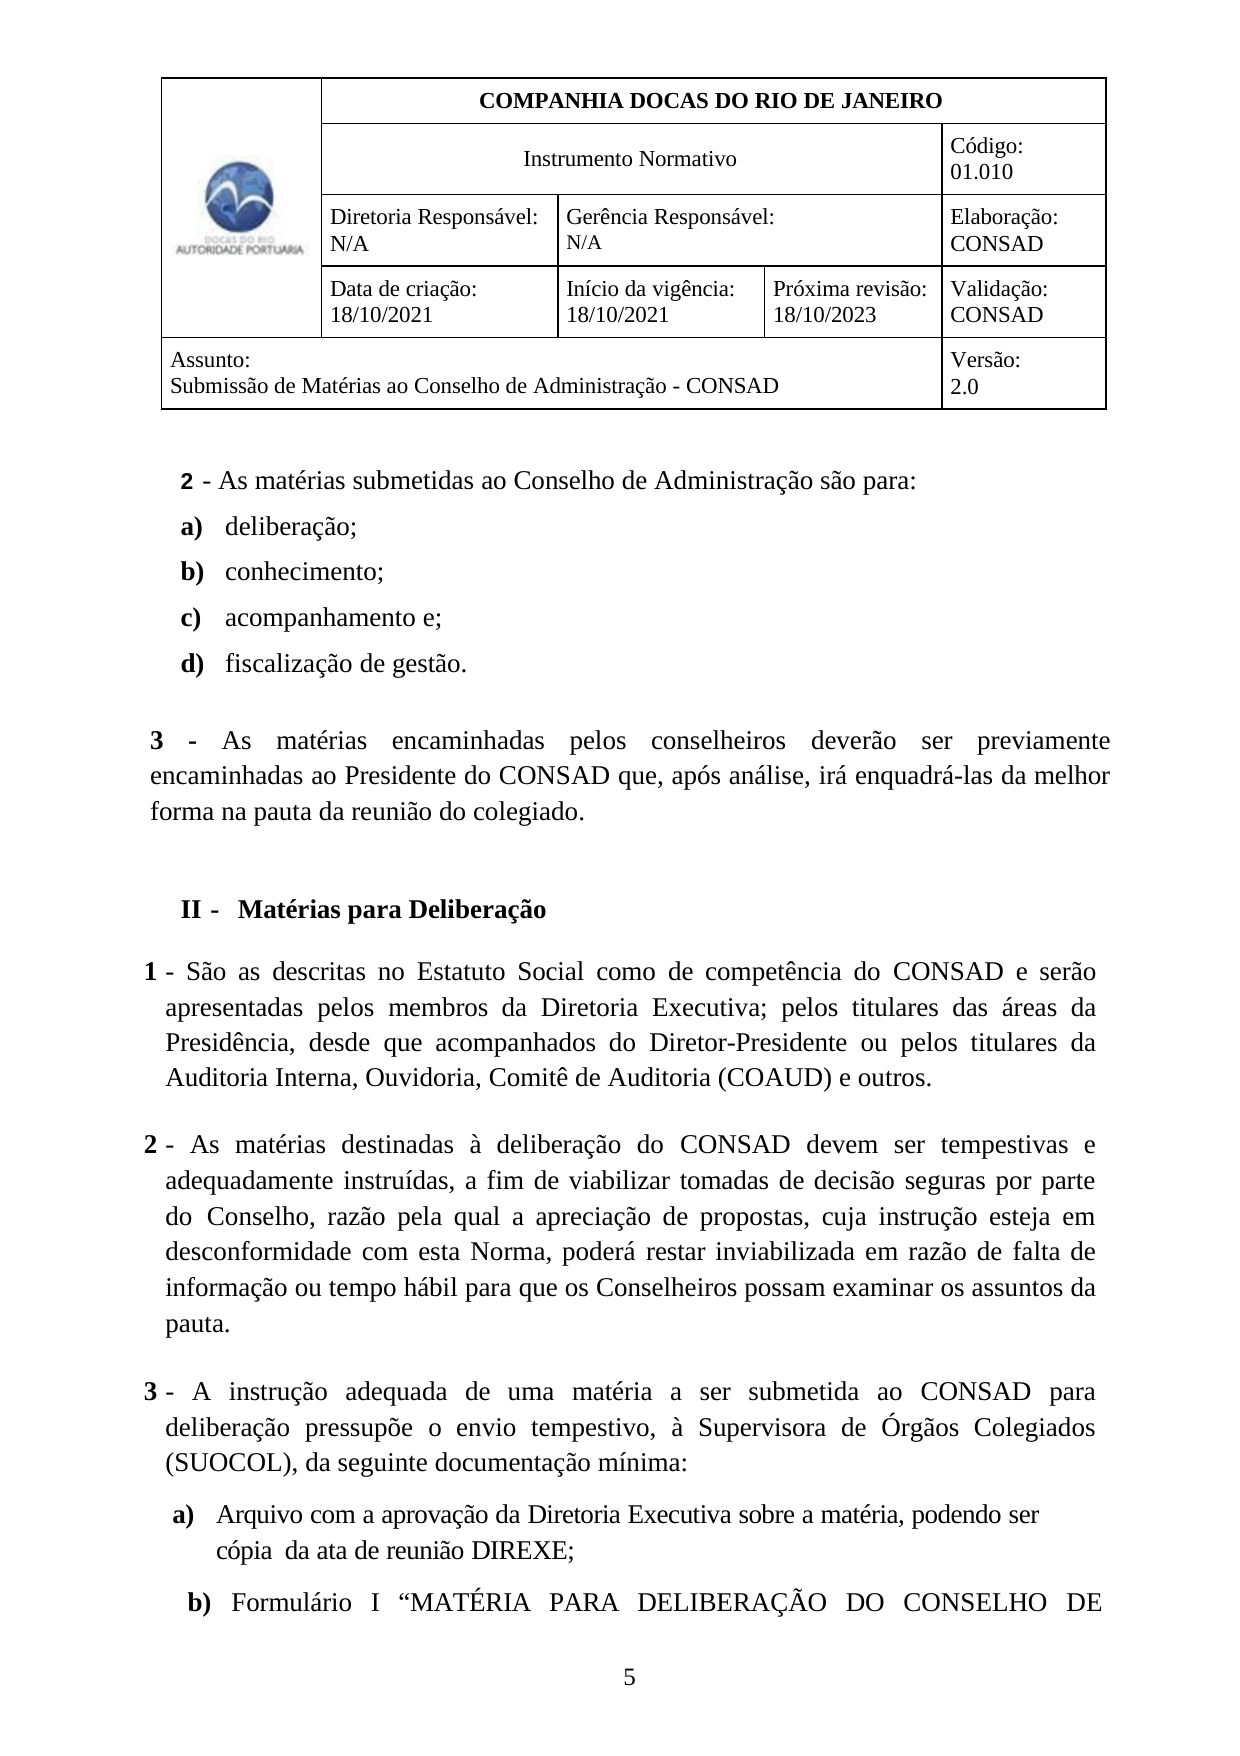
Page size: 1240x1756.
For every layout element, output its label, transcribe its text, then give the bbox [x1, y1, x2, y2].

table_cell Data de criação: 18/10/2021 [322, 267, 557, 337]
table_cell Próxima revisão: 18/10/2023 [765, 267, 941, 337]
list - As matérias submetidas ao Conselho de Administração são para: [187, 464, 1121, 495]
table_cell Gerência Responsável: N/A [559, 195, 941, 265]
list conhecimento; [180, 556, 1121, 587]
table_cell Código: 01.010 [943, 124, 1105, 194]
list Formulário I “MATÉRIA PARA DELIBERAÇÃO DO CONSELHO DE [187, 1586, 1121, 1617]
table_cell Versão: 2.0 [943, 338, 1105, 408]
table_cell Diretoria Responsável: N/A [322, 195, 557, 265]
list fiscalização de gestão. [180, 647, 1121, 678]
table_cell Instrumento Normativo [322, 124, 941, 194]
table_header COMPANHIA DOCAS DO RIO DE JANEIRO [322, 79, 1105, 122]
list - São as descritas no Estatuto Social como de competência do CONSAD e serão apresentadas pelos membros da Diretoria Executiva; pelos titulares das áreas da Presidência, desde que acompanhados do Diretor-Presidente ou pelos titulares da Auditoria Interna, Ouvidoria, Comitê de Auditoria (COAUD) e outros. [150, 955, 1096, 1093]
list - A instrução adequada de uma matéria a ser submetida ao CONSAD para deliberação pressupõe o envio tempestivo, à Supervisora de Órgãos Colegiados (SUOCOL), da seguinte documentação mínima: [150, 1375, 1096, 1477]
list - As matérias destinadas à deliberação do CONSAD devem ser tempestivas e adequadamente instruídas, a fim de viabilizar tomadas de decisão seguras por parte do Conselho, razão pela qual a apreciação de propostas, cuja instrução esteja em desconformidade com esta Norma, poderá restar inviabilizada em razão de falta de informação ou tempo hábil para que os Conselheiros possam examinar os assuntos da pauta. [150, 1128, 1096, 1338]
table_cell Validação: CONSAD [943, 267, 1105, 337]
table_cell Início da vigência: 18/10/2021 [559, 267, 764, 337]
list deliberação; [180, 510, 1121, 541]
list Arquivo com a aprovação da Diretoria Executiva sobre a matéria, podendo ser cópia da ata de reunião DIREXE; [172, 1498, 1096, 1565]
list - Matérias para Deliberação [195, 894, 1121, 925]
list acompanhamento e; [180, 601, 1121, 632]
table_cell Assunto: Submissão de Matérias ao Conselho de Administração - CONSAD [162, 338, 941, 408]
text 3 - As matérias encaminhadas pelos conselheiros deverão ser previamente encaminhadas ao Presidente do CONSAD que, após análise, irá enquadrá-las da melhor forma na pauta da reunião do colegiado. [150, 724, 1111, 826]
table_cell Elaboração: CONSAD [943, 195, 1105, 265]
table_header [162, 79, 321, 337]
